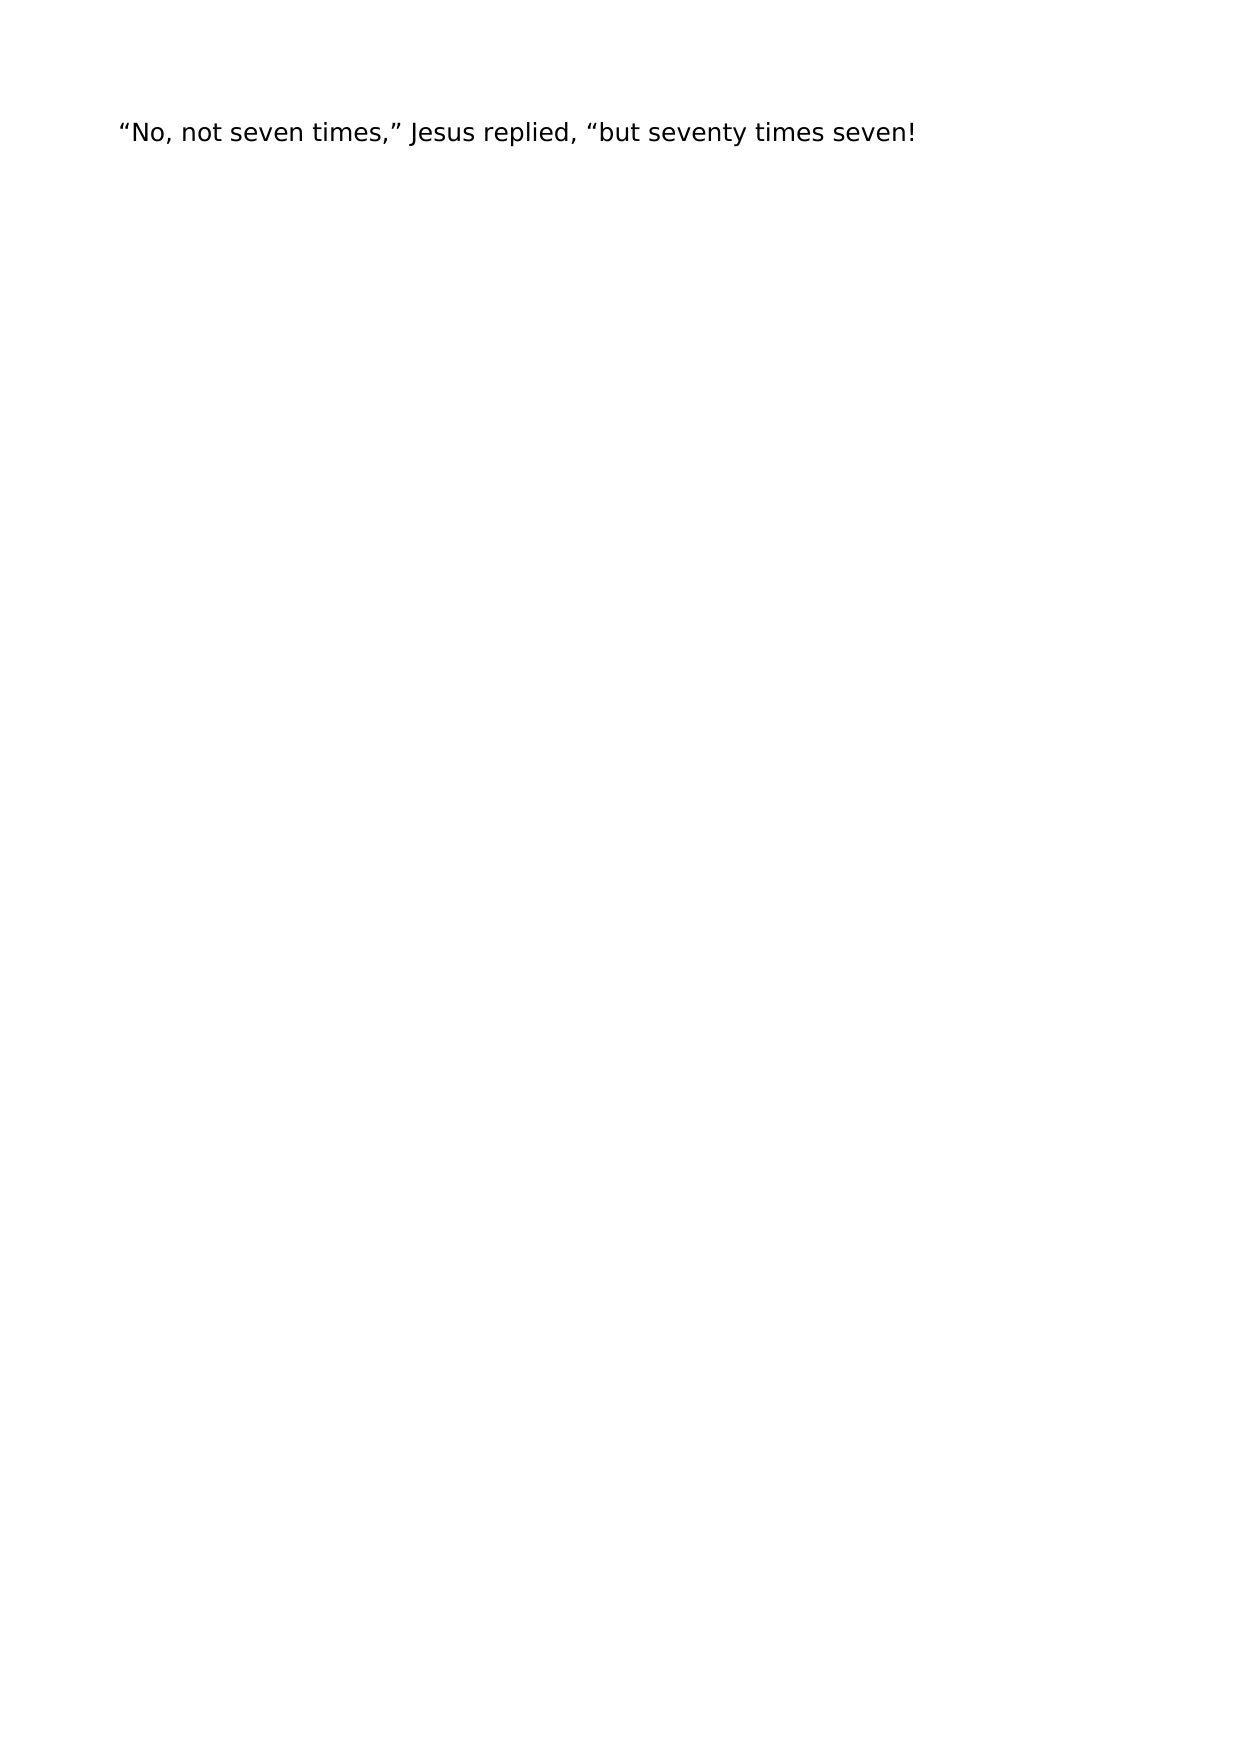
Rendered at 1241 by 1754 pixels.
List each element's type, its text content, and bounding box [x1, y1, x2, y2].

text “No, not seven times,” Jesus replied, “but seventy times seven! [118, 118, 1122, 147]
